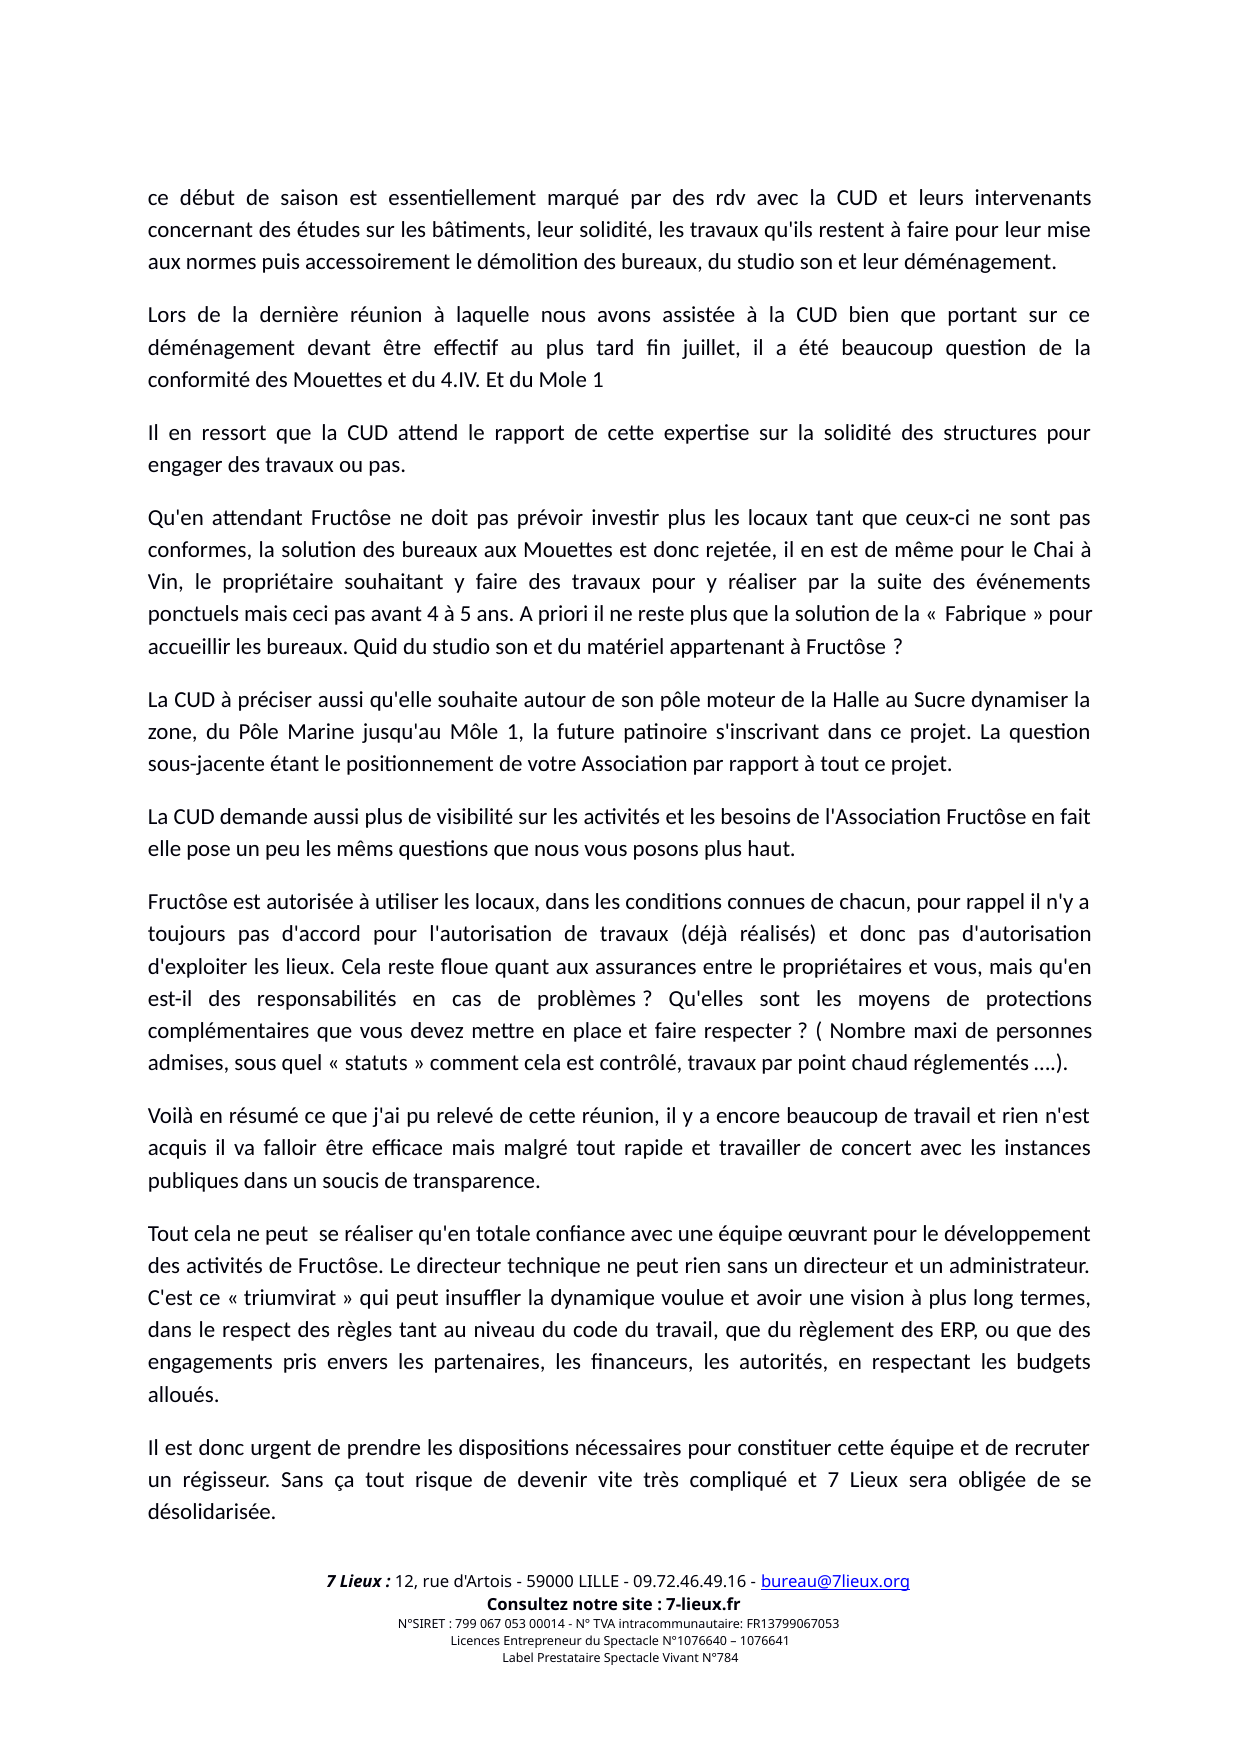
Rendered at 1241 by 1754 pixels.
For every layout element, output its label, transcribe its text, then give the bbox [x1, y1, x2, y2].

text Qu'en attendant Fructôse ne doit pas prévoir investir plus les locaux tant que ceux-ci ne sont pas conformes, la solution des bureaux aux Mouettes est donc rejetée, il en est de même pour le Chai à Vin, le propriétaire souhaitant y faire des travaux pour y réaliser par la suite des événements ponctuels mais ceci pas avant 4 à 5 ans. A priori il ne reste plus que la solution de la « Fabrique » pour accueillir les bureaux. Quid du studio son et du matériel appartenant à Fructôse ? [148, 503, 1093, 660]
text La CUD demande aussi plus de visibilité sur les activités et les besoins de l'Association Fructôse en fait elle pose un peu les mêms questions que nous vous posons plus haut. [148, 802, 1093, 862]
text La CUD à préciser aussi qu'elle souhaite autour de son pôle moteur de la Halle au Sucre dynamiser la zone, du Pôle Marine jusqu'au Môle 1, la future patinoire s'inscrivant dans ce projet. La question sous-jacente étant le positionnement de votre Association par rapport à tout ce projet. [148, 685, 1093, 777]
text Tout cela ne peut se réaliser qu'en totale confiance avec une équipe œuvrant pour le développement des activités de Fructôse. Le directeur technique ne peut rien sans un directeur et un administrateur. C'est ce « triumvirat » qui peut insuffler la dynamique voulue et avoir une vision à plus long termes, dans le respect des règles tant au niveau du code du travail, que du règlement des ERP, ou que des engagements pris envers les partenaires, les financeurs, les autorités, en respectant les budgets alloués. [148, 1219, 1093, 1408]
text Il est donc urgent de prendre les dispositions nécessaires pour constituer cette équipe et de recruter un régisseur. Sans ça tout risque de devenir vite très compliqué et 7 Lieux sera obligée de se désolidarisée. [148, 1433, 1093, 1525]
text Il en ressort que la CUD attend le rapport de cette expertise sur la solidité des structures pour engager des travaux ou pas. [148, 418, 1093, 478]
text ce début de saison est essentiellement marqué par des rdv avec la CUD et leurs intervenants concernant des études sur les bâtiments, leur solidité, les travaux qu'ils restent à faire pour leur mise aux normes puis accessoirement le démolition des bureaux, du studio son et leur déménagement. [148, 183, 1093, 275]
text Voilà en résumé ce que j'ai pu relevé de cette réunion, il y a encore beaucoup de travail et rien n'est acquis il va falloir être efficace mais malgré tout rapide et travailler de concert avec les instances publiques dans un soucis de transparence. [148, 1101, 1093, 1194]
text Lors de la dernière réunion à laquelle nous avons assistée à la CUD bien que portant sur ce déménagement devant être effectif au plus tard fin juillet, il a été beaucoup question de la conformité des Mouettes et du 4.IV. Et du Mole 1 [148, 300, 1093, 393]
text Fructôse est autorisée à utiliser les locaux, dans les conditions connues de chacun, pour rappel il n'y a toujours pas d'accord pour l'autorisation de travaux (déjà réalisés) et donc pas d'autorisation d'exploiter les lieux. Cela reste floue quant aux assurances entre le propriétaires et vous, mais qu'en est-il des responsabilités en cas de problèmes ? Qu'elles sont les moyens de protections complémentaires que vous devez mettre en place et faire respecter ? ( Nombre maxi de personnes admises, sous quel « statuts » comment cela est contrôlé, travaux par point chaud réglementés ….). [148, 887, 1093, 1076]
